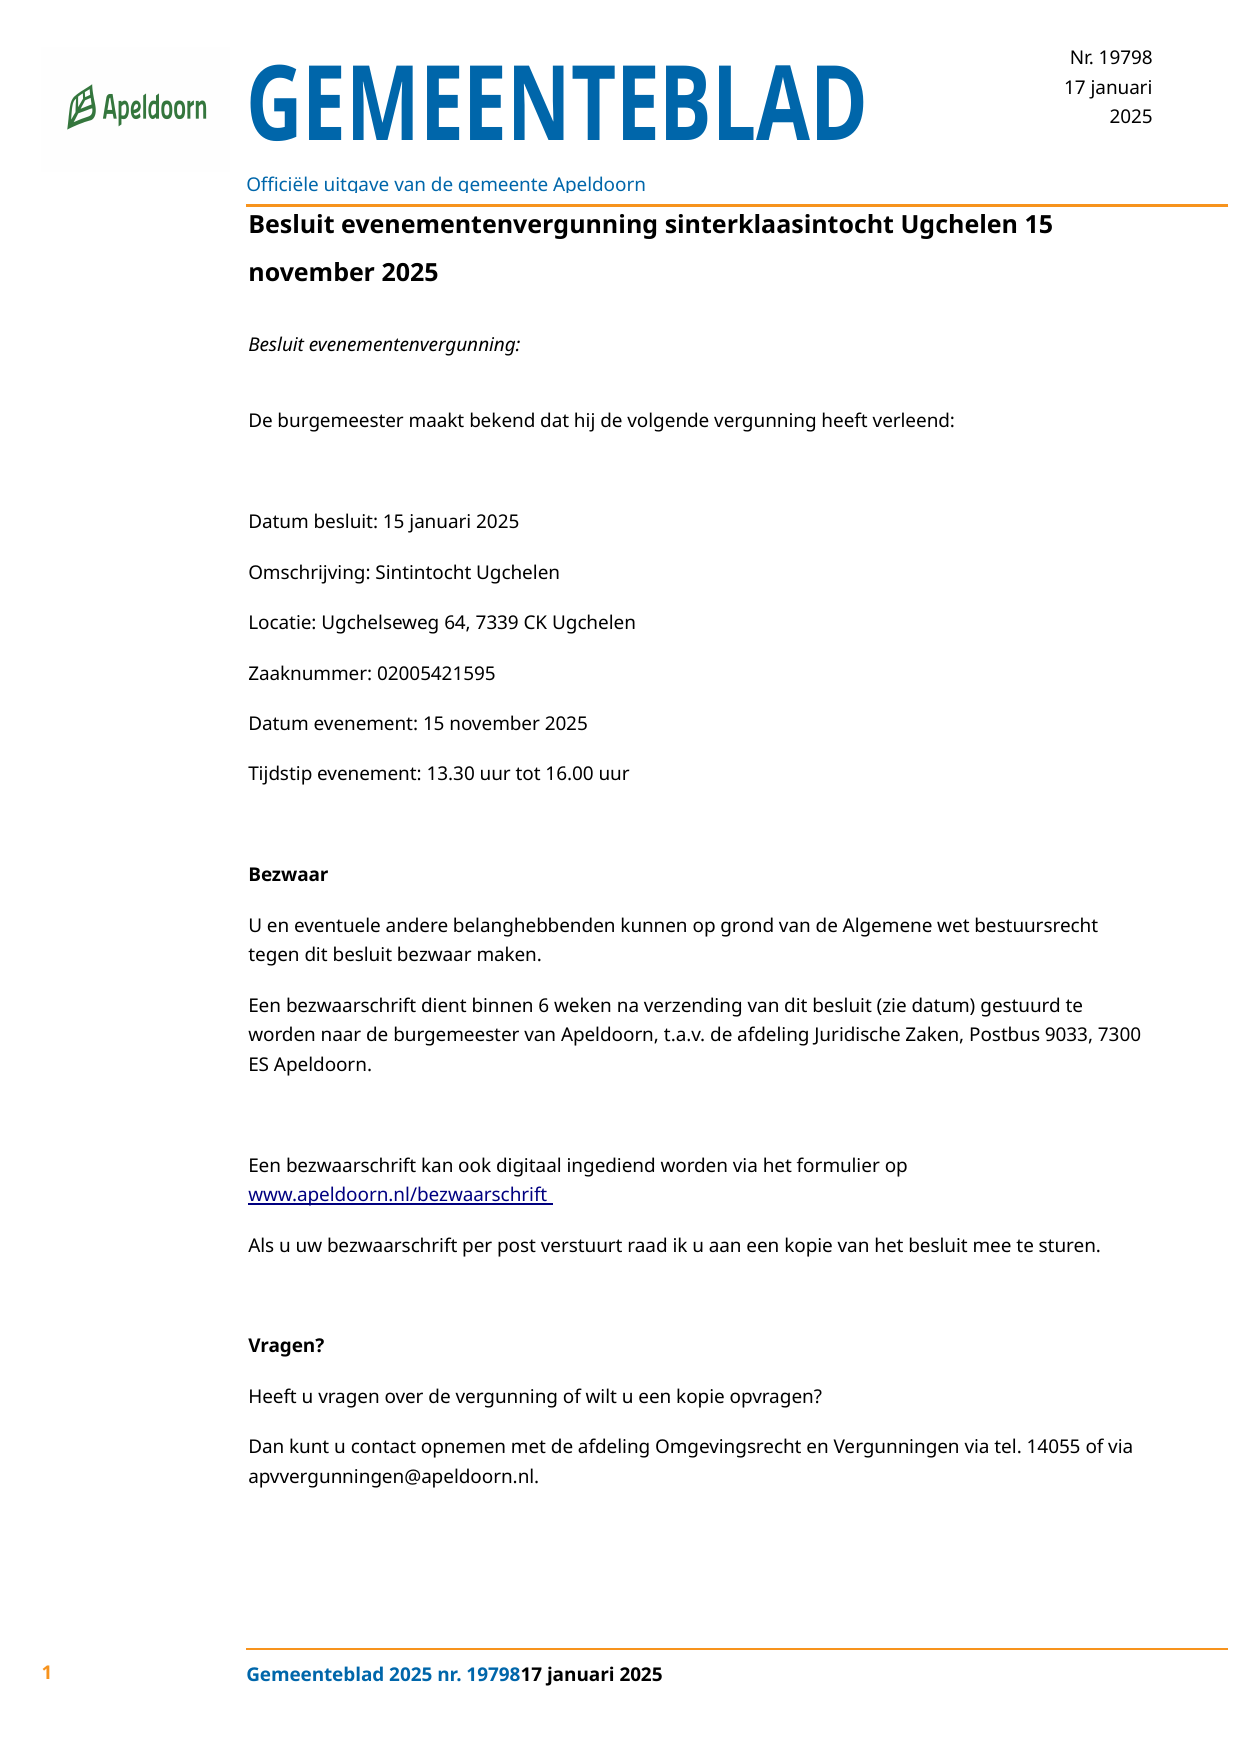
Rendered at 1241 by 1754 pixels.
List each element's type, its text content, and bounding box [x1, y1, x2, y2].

text Omschrijving: Sintintocht Ugchelen [248, 559, 1152, 584]
text Besluit evenementenvergunning: [248, 331, 1152, 357]
text Besluit evenementenvergunning sinterklaasintocht Ugchelen 15 november 2025 [248, 207, 1152, 288]
text Een bezwaarschrift dient binnen 6 weken na verzending van dit besluit (zie datum) gestuurd te worden naar de burgemeester van Apeldoorn, t.a.v. de afdeling Juridische Zaken, Postbus 9033, 7300 ES Apeldoorn. [248, 992, 1152, 1077]
picture [41, 47, 231, 172]
text De burgemeester maakt bekend dat hij de volgende vergunning heeft verleend: [248, 408, 1152, 433]
text Heeft u vragen over de vergunning of wilt u een kopie opvragen? [248, 1383, 1152, 1409]
text Tijdstip evenement: 13.30 uur tot 16.00 uur [248, 761, 1152, 786]
text Datum besluit: 15 januari 2025 [248, 508, 1152, 534]
text Vragen? [248, 1333, 1152, 1358]
text Als u uw bezwaarschrift per post verstuurt raad ik u aan een kopie van het besluit mee te sturen. [248, 1232, 1152, 1257]
text Bezwaar [248, 861, 1152, 887]
text Locatie: Ugchelseweg 64, 7339 CK Ugchelen [248, 609, 1152, 635]
text Een bezwaarschrift kan ook digitaal ingediend worden via het formulier op www.apeldoorn.nl/bezwaarschrift [248, 1152, 1152, 1207]
text Dan kunt u contact opnemen met de afdeling Omgevingsrecht en Vergunningen via tel. 14055 of via apvvergunningen@apeldoorn.nl. [248, 1433, 1152, 1489]
text U en eventuele andere belanghebbenden kunnen op grond van de Algemene wet bestuursrecht tegen dit besluit bezwaar maken. [248, 912, 1152, 967]
text Zaaknummer: 02005421595 [248, 660, 1152, 685]
text Datum evenement: 15 november 2025 [248, 710, 1152, 736]
